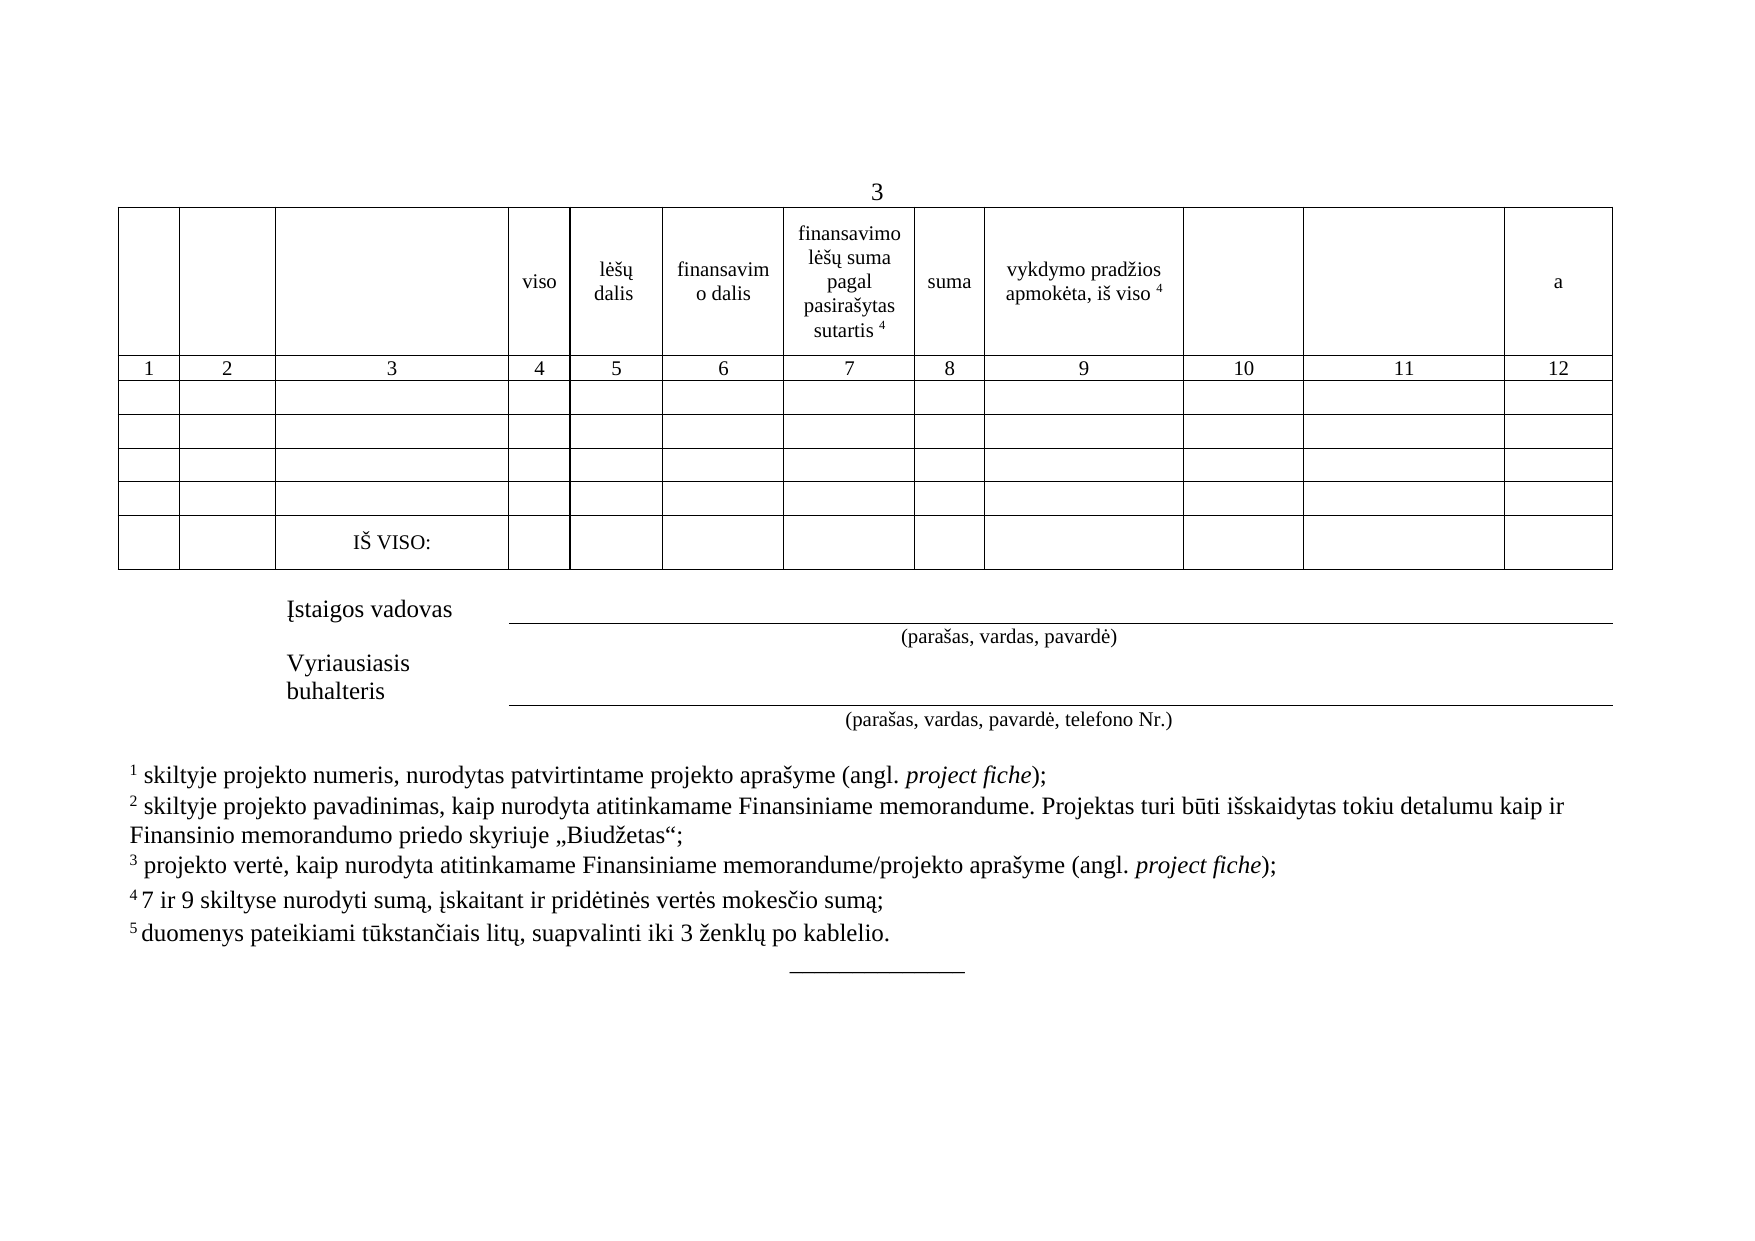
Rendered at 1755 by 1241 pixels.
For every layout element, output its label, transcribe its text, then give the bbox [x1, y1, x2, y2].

table_cell [180, 415, 275, 447]
table_cell [509, 732, 570, 758]
table_cell [1304, 449, 1504, 481]
table_cell [118, 594, 179, 623]
table_cell [1304, 732, 1504, 758]
table_cell Vyriausiasis buhalteris [275, 648, 509, 705]
table_cell [1504, 706, 1613, 732]
table_cell 8 [915, 356, 984, 380]
table_cell [1636, 355, 1658, 380]
table_cell [1505, 381, 1612, 414]
table_cell [180, 516, 275, 569]
table_cell [1636, 515, 1658, 569]
table_cell [984, 648, 1183, 705]
table_cell 4 [509, 356, 569, 380]
table_cell 10 [1184, 356, 1303, 380]
table_cell [571, 415, 662, 447]
table_cell [1184, 570, 1304, 594]
table_cell [1304, 570, 1504, 594]
table_cell [509, 381, 569, 414]
table_cell [984, 732, 1183, 758]
table_cell [1613, 732, 1636, 758]
table_cell [275, 732, 509, 758]
table_cell viso [509, 208, 569, 355]
table_cell [1184, 648, 1304, 705]
table_cell lėšų dalis [571, 208, 662, 355]
table_cell 1 [119, 356, 179, 380]
table_cell [276, 449, 508, 481]
table_cell [1636, 705, 1658, 732]
table_cell [118, 623, 179, 648]
table_cell [784, 570, 915, 594]
table_cell [1636, 569, 1658, 594]
table_cell [118, 732, 179, 758]
table_cell [1304, 208, 1504, 355]
table_cell [276, 381, 508, 414]
table_cell [1636, 594, 1658, 623]
table_cell [509, 570, 570, 594]
table_cell [663, 415, 783, 447]
table_cell [179, 594, 275, 623]
table_cell [179, 623, 275, 648]
table_cell [915, 648, 984, 705]
table_cell 5 duomenys pateikiami tūkstančiais litų, suapvalinti iki 3 ženklų po kablelio. [118, 914, 1658, 947]
table_cell [180, 208, 275, 355]
table_cell [509, 594, 570, 623]
table_cell [984, 594, 1183, 623]
table_cell [915, 516, 984, 569]
table_cell 7 [784, 356, 914, 380]
table_cell 11 [1304, 356, 1504, 380]
table_cell [180, 449, 275, 481]
table_cell [784, 732, 915, 758]
table_cell [1184, 381, 1303, 414]
table_cell [663, 732, 784, 758]
table_cell [1505, 516, 1612, 569]
table_cell [1636, 732, 1658, 758]
table_cell [275, 705, 509, 732]
table_cell [663, 594, 784, 623]
table_cell [1504, 732, 1613, 758]
table_cell [984, 570, 1183, 594]
table_cell [118, 570, 179, 594]
table_cell [1636, 380, 1658, 414]
table_cell [1184, 594, 1304, 623]
table_cell [1636, 207, 1658, 355]
table_cell [1505, 482, 1612, 515]
table_cell [784, 516, 914, 569]
table_cell [784, 415, 914, 447]
table_cell [663, 570, 784, 594]
table_cell [784, 381, 914, 414]
table_cell [509, 516, 569, 569]
table_cell [1505, 415, 1612, 447]
table_cell [119, 381, 179, 414]
table_cell [275, 623, 509, 648]
table_cell 2 skiltyje projekto pavadinimas, kaip nurodyta atitinkamame Finansiniame memorandume. Projektas turi būti išskaidytas tokiu detalumu kaip ir Finansinio memorandumo priedo skyriuje „Biudžetas“; [118, 791, 1658, 849]
table_cell [275, 570, 509, 594]
table_cell [1613, 207, 1636, 355]
table_cell [570, 594, 662, 623]
table_cell [915, 381, 984, 414]
table_cell [118, 648, 179, 705]
table_cell 1 skiltyje projekto numeris, nurodytas patvirtintame projekto aprašyme (angl. project fiche); [118, 758, 1658, 791]
table_cell [180, 482, 275, 515]
table_cell [1613, 623, 1636, 648]
table_cell vykdymo pradžios apmokėta, iš viso 4 [985, 208, 1183, 355]
table_cell [1613, 355, 1636, 380]
table_cell [570, 570, 662, 594]
table_cell [1304, 381, 1504, 414]
table_cell [509, 648, 570, 705]
table_cell [571, 482, 662, 515]
table_cell [985, 415, 1183, 447]
table_cell [985, 482, 1183, 515]
table_cell [509, 415, 569, 447]
table_cell [663, 449, 783, 481]
table_cell [1613, 515, 1636, 569]
table_cell [1613, 648, 1636, 705]
table_cell [1613, 705, 1636, 732]
table_cell [663, 381, 783, 414]
table_cell 4 7 ir 9 skiltyse nurodyti sumą, įskaitant ir pridėtinės vertės mokesčio sumą; [118, 881, 1658, 914]
text ______________ [118, 947, 1636, 976]
table_cell [784, 449, 914, 481]
table_cell [784, 648, 915, 705]
table_cell [1184, 482, 1303, 515]
table_cell [119, 415, 179, 447]
table_cell [179, 648, 275, 705]
table_cell [663, 648, 784, 705]
table_cell [571, 381, 662, 414]
table_cell [179, 705, 275, 732]
table_cell 12 [1505, 356, 1612, 380]
table_cell [784, 482, 914, 515]
table_cell [1636, 481, 1658, 515]
table_cell (parašas, vardas, pavardė, telefono Nr.) [509, 706, 1504, 732]
table_cell [1504, 648, 1613, 705]
table_cell IŠ VISO: [276, 516, 508, 569]
table_cell 3 projekto vertė, kaip nurodyta atitinkamame Finansiniame memorandume/projekto aprašyme (angl. project fiche); [118, 849, 1658, 881]
table_cell [1636, 448, 1658, 481]
table_cell [571, 449, 662, 481]
table_cell [1304, 482, 1504, 515]
table_cell [1184, 208, 1303, 355]
table_cell [784, 594, 915, 623]
table_cell [570, 648, 662, 705]
table_cell [1184, 732, 1304, 758]
table_cell [1304, 648, 1504, 705]
table_cell [1613, 414, 1636, 447]
table_cell finansavimo lėšų suma pagal pasirašytas sutartis 4 [784, 208, 914, 355]
table_cell [509, 449, 569, 481]
table_cell [915, 594, 984, 623]
table_cell [1504, 594, 1613, 623]
table_cell [1636, 648, 1658, 705]
table_cell [985, 449, 1183, 481]
table_cell [915, 449, 984, 481]
table_cell [571, 516, 662, 569]
table_cell [663, 516, 783, 569]
table_cell [1636, 623, 1658, 648]
table_cell [276, 415, 508, 447]
table_cell [180, 381, 275, 414]
table_cell 2 [180, 356, 275, 380]
table_cell [1613, 594, 1636, 623]
table_cell [1184, 449, 1303, 481]
table_cell [119, 516, 179, 569]
table_cell [1613, 380, 1636, 414]
table_cell [1613, 481, 1636, 515]
table_cell [1613, 448, 1636, 481]
table_cell [1636, 414, 1658, 447]
table_cell [663, 482, 783, 515]
table_cell suma [915, 208, 984, 355]
table_cell 9 [985, 356, 1183, 380]
table_cell [915, 415, 984, 447]
table_cell [1504, 570, 1613, 594]
table_cell [985, 381, 1183, 414]
table_cell [570, 732, 662, 758]
table_cell (parašas, vardas, pavardė) [509, 624, 1504, 648]
table_cell [985, 516, 1183, 569]
table_cell [119, 482, 179, 515]
table_cell [1304, 516, 1504, 569]
table_cell [915, 482, 984, 515]
table_cell [1184, 415, 1303, 447]
table_cell [1613, 569, 1636, 594]
table_cell finansavimo dalis [663, 208, 783, 355]
table_cell [915, 732, 984, 758]
table_cell [276, 482, 508, 515]
table_cell [118, 705, 179, 732]
table_cell [915, 570, 984, 594]
table_cell a [1505, 208, 1612, 355]
table_cell [1505, 449, 1612, 481]
table_cell 3 [276, 356, 508, 380]
table_cell [119, 449, 179, 481]
table_cell [1304, 415, 1504, 447]
table_cell [1504, 624, 1613, 648]
table_cell Įstaigos vadovas [275, 594, 509, 623]
table_cell 5 [571, 356, 662, 380]
table_cell [1304, 594, 1504, 623]
table_cell [179, 732, 275, 758]
table_cell [509, 482, 569, 515]
table_cell [119, 208, 179, 355]
table_cell [1184, 516, 1303, 569]
table_cell [179, 570, 275, 594]
table_cell 6 [663, 356, 783, 380]
table_cell [276, 208, 508, 355]
